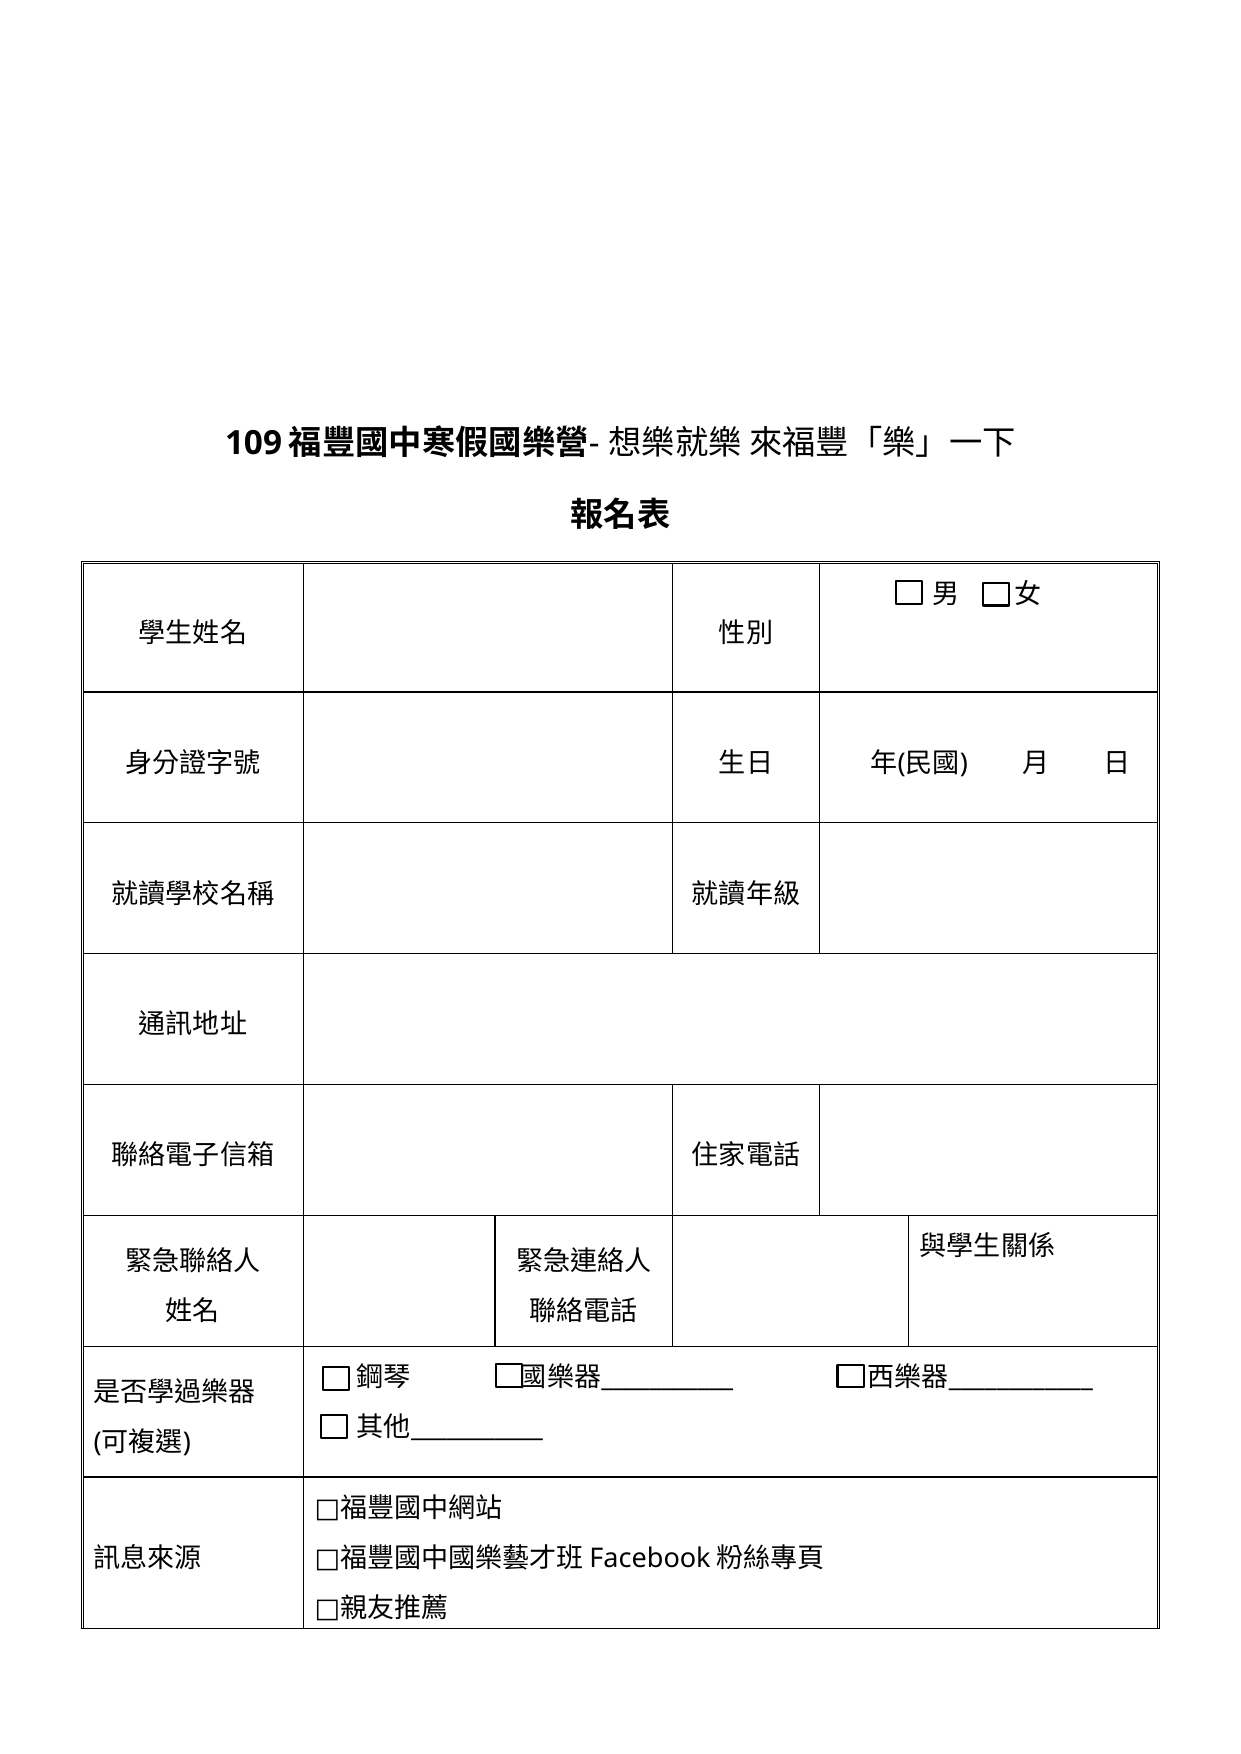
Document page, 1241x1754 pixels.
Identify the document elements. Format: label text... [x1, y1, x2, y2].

table_cell □福豐國中網站 □福豐國中國樂藝才班Facebook粉絲專頁 □親友推薦 [304, 1478, 1157, 1627]
table_header 性別 [673, 564, 819, 691]
text 報名表 [75, 488, 1165, 536]
table_cell 生日 [673, 693, 819, 822]
table_cell [673, 1216, 908, 1346]
table_cell 住家電話 [673, 1085, 819, 1215]
table_cell 就讀年級 [673, 823, 819, 953]
table_header 男 女 [820, 564, 1157, 691]
table_cell 就讀學校名稱 [84, 823, 303, 953]
table_cell [304, 954, 1157, 1084]
table_cell [304, 1216, 494, 1346]
table_cell 年(民國) 月 日 [820, 693, 1157, 822]
table_cell [304, 1085, 672, 1215]
table_cell 是否學過樂器 (可複選) [84, 1347, 303, 1476]
table_cell [820, 1085, 1157, 1215]
table_cell 聯絡電子信箱 [84, 1085, 303, 1215]
table_cell 訊息來源 [84, 1478, 303, 1627]
table_header [304, 564, 672, 691]
table_cell 通訊地址 [84, 954, 303, 1084]
table_cell [304, 823, 672, 953]
table_cell [820, 823, 1157, 953]
table_cell 緊急聯絡人 姓名 [84, 1216, 303, 1346]
table_cell 與學生關係 [909, 1216, 1157, 1346]
table_cell 鋼琴 國樂器___________ 西樂器____________ 其他___________ [304, 1347, 1157, 1476]
table_cell 身分證字號 [84, 693, 303, 822]
table_header 學生姓名 [84, 564, 303, 691]
table_cell 緊急連絡人 聯絡電話 [496, 1216, 672, 1346]
table_cell [304, 693, 672, 822]
text 109福豐國中寒假國樂營- 想樂就樂 來福豐「樂」一下 [75, 416, 1165, 464]
